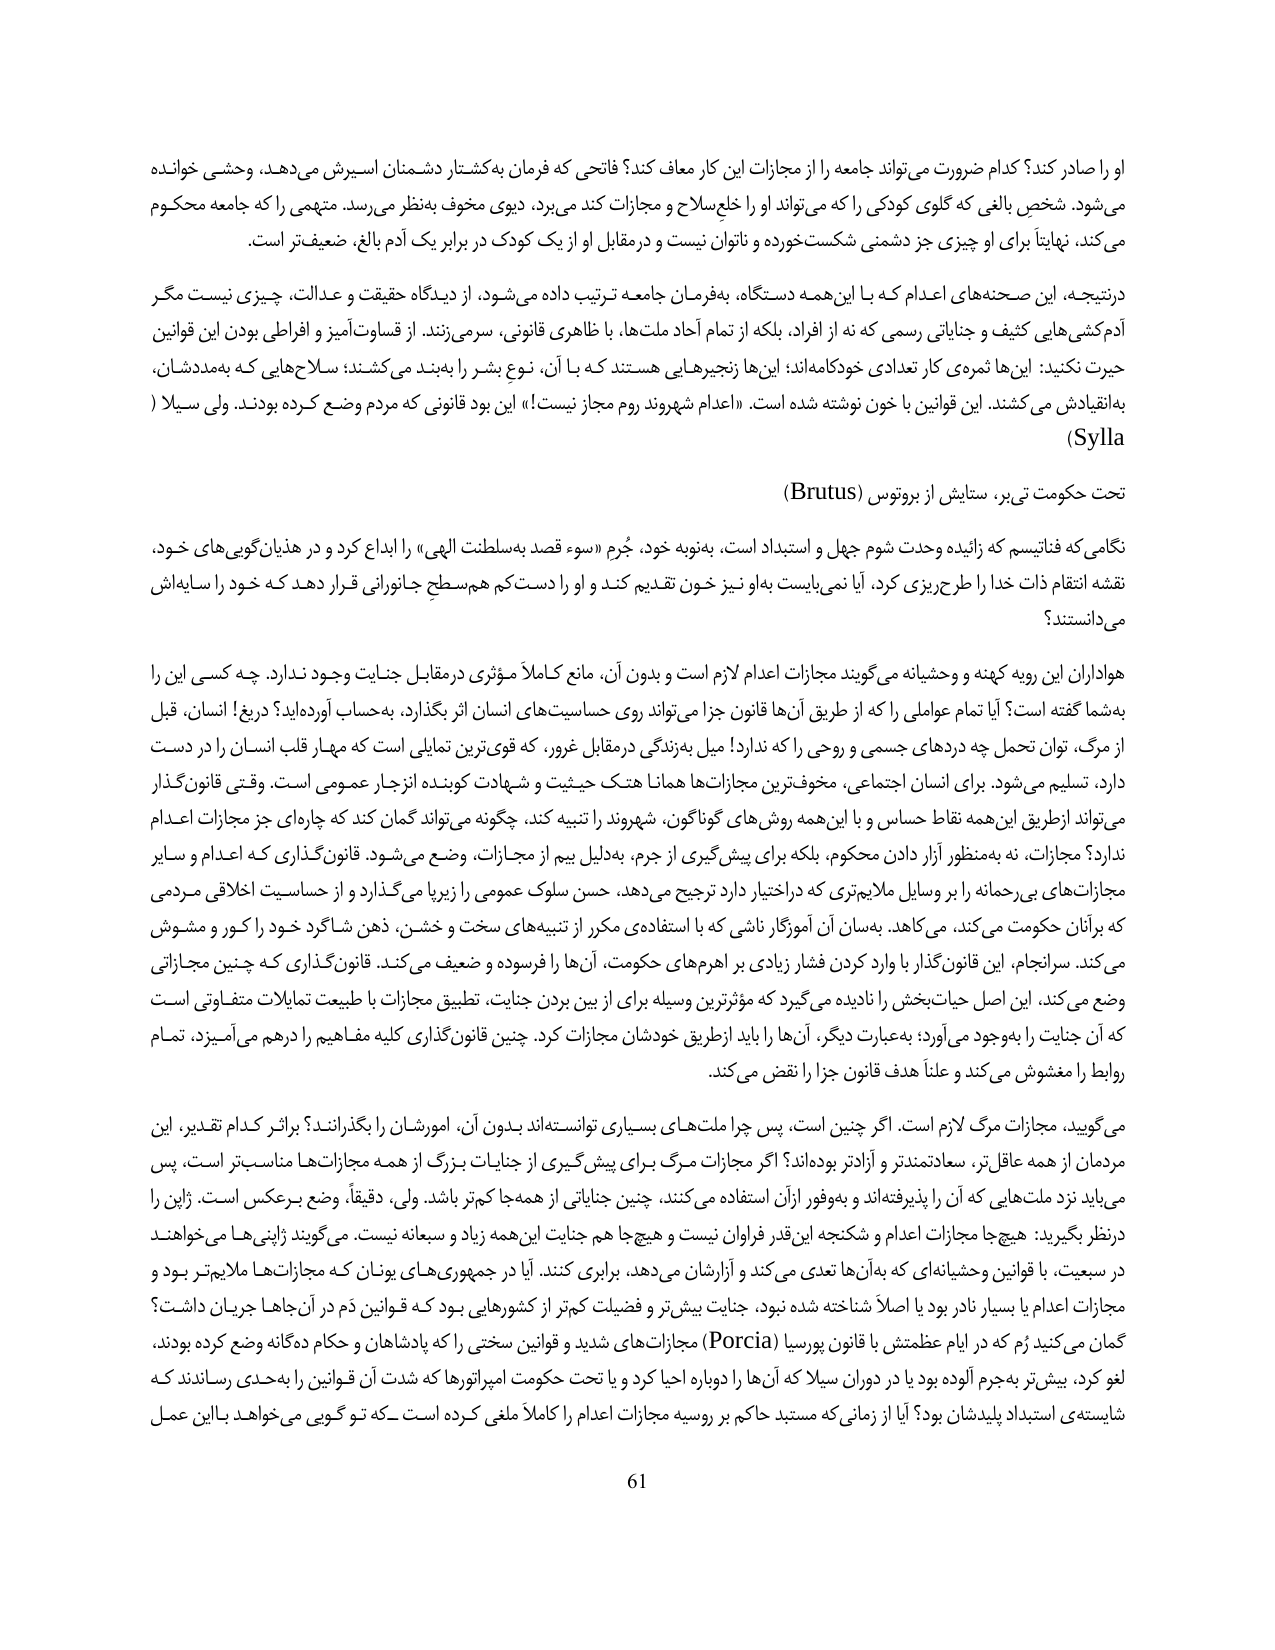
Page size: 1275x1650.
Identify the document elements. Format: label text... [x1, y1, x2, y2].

text تحت حکومت تی‌بر، ستایش از بروتوس (Brutus) [150, 475, 1125, 511]
text نگامی‌که فناتیسم که زائیده وحدت شوم جهل و استبداد است، به‌نوبه خود، جُرمِ «سوء ‌قصد به‌سلطنت الهی» را ابداع کرد و در هذیان‌گویی‌های خود، نقشه انتقام ذات خدا را طرح‌ریزی کرد، آیا نمی‌بایست به‌او نیز خون تقدیم کند و او را دست‌کم هم‌سطحِ جانورانی قرار دهد که خود را سایه‌اش می‌دانستند؟ [150, 529, 1125, 637]
text می‌گویید، مجازات مرگ لازم است. اگر چنین است، پس چرا ملت‌های بسیاری توانسته‌اند بدون آن، امورشان را بگذرانند؟ بر‌اثر کدام تقدیر، این مردمان از همه عاقل‌تر، سعادتمندتر و آزادتر بوده‌اند؟ اگر مجازات مرگ برای پیش‌گیری از جنایات بزرگ از همه مجازات‌ها مناسب‌تر است، پس می‌باید نزد ملت‌هایی که آن را پذیرفته‌اند و به‌وفور از‌آن استفاده می‌کنند، چنین جنایاتی از همه‌جا کم‌تر باشد. ولی، دقیقاً، وضع برعکس است. ژاپن را در‌نظر بگیرید: هیچ‌جا مجازات اعدام و شکنجه این‌قدر فراوان نیست و هیچ‌جا هم جنایت این‌همه زیاد و سبعانه نیست. می‌گویند ژاپنی‌ها می‌خواهند در سبعیت، با قوانین وحشیانه‌ای که به‌آن‌ها تعدی می‌کند و آزارشان می‌دهد، برابری کنند. آیا در جمهوری‌های یونان که مجازات‌ها ملایم‌تر بود و مجازات اعدام یا بسیار نادر بود یا اصلاَ شناخته ‌شده نبود، جنایت بیش‌تر و فضیلت کم‌تر از کشورهایی بود که قوانین دَم در آن‌جاها جریان داشت؟ گمان می‌کنید رُم که در ایام عظمتش با قانون پورسیا (Porcia) مجازات‌های شدید و قوانین سختی را که پادشاهان و حکام ده‌گانه وضع کرده بودند، لغو کرد، بیش‌تر به‌جرم آلوده بود یا در دوران سیلا که آن‌ها را دوباره احیا کرد و یا تحت حکومت امپراتورها که شدت آن قوانین را به‌حدی رساندند که شایسته‌ی استبداد پلید‌شان بود؟ آیا از زمانی‌که مستبد حاکم بر روسیه مجازات اعدام را کاملاَ ملغی کرده است ـ‌که تو گویی می‌خواهد با‌این عمل انسانی و خردمندانه جنایت نگه‌داشتن میلیون‌ها انسان را زیر یوغِ قدرت مطلقه جبران کند‌ـ‌ این کشور زیر و رو شده است؟‬‬‬‬‬‬‬‬‬‬‬‬‬‬‬‬ [150, 1107, 1125, 1432]
text هواداران این رویه کهنه و وحشیانه می‌گویند مجازات اعدام لازم است و بدون آن، مانع کاملاَ مؤثری در‌مقابل جنایت وجود ندارد. چه کسی این را به‌شما گفته است؟ آیا تمام عواملی را که از‌ طریق آن‌ها قانون جزا می‌تواند روی حساسیت‌های انسان اثر بگذارد، به‌حساب آورده‌اید؟ دریغ! انسان، قبل از مرگ، توان تحمل چه دردهای جسمی و روحی را که ندارد! میل به‌زندگی در‌مقابل غرور، که قوی‌ترین تمایلی است که مهار قلب انسان را در دست دارد، تسلیم می‌شود. برای انسان اجتماعی، مخوف‌ترین مجازات‌ها همانا هتک حیثیت و شهادت کوبنده انزجار عمومی است. وقتی قانون‌گذار می‌تواند از‌طریق این‌همه نقاط حساس و با ‌این‌همه روش‌های گوناگون، شهروند را تنبیه کند، چگونه می‌تواند گمان کند که چاره‌ای جز مجازات اعدام ندارد؟ مجازات، نه به‌منظور آزار دادن محکوم، بلکه برای پیش‌گیری از جرم، به‌دلیل بیم از مجازات، وضع می‌شود. قانون‌گذاری که اعدام و سایر مجازات‌های بی‌رحمانه را بر وسایل ملایم‌تری که در‌اختیار دارد ترجیح می‌دهد، حسن سلوک عمومی را زیر‌پا می‌گذارد و از حساسیت اخلاقی مردمی که بر‌آنان حکومت می‌کند، می‌کاهد. به‌سان آن آموزگار ناشی که با استفاده‌ی مکرر از تنبیه‌های سخت و خشن، ذهن شاگرد خود را کور و مشوش می‌کند. سرانجام، این قانون‌گذار با وارد کردن فشار زیادی بر اهرم‌های حکومت، آن‌ها را فرسوده و ضعیف می‌کند. قانون‌گذاری که چنین مجازاتی وضع می‌کند، این اصل حیات‌بخش را نادیده می‌گیرد که مؤثرترین وسیله برای از بین بردن جنایت، تطبیق مجازات با طبیعت تمایلات متفاوتی است که آن جنایت را به‌وجود می‌آورد؛ به‌عبارت دیگر، آن‌ها را باید از‌طریق خودشان مجازات کرد. چنین قانون‌گذاری کلیه مفاهیم را در‌هم می‌آمیزد، تمام روابط را مغشوش می‌کند و علناَ هدف قانون جزا را نقض می‌کند. [150, 655, 1125, 1089]
text این خبر به‌آتن رسید که در شهر آرگس (Argos)‬، عده‌ای از شهروندان به‌مرگ محکوم شده‌اند. مردم آتن به‌معابد شتافتند تا خدایان را فراخوانند و از ایشان بخواهند آن‌ها را از اندیشه‌هایی چنین قساوت‌آمیز و مرگ‌بار باز‌دارند. من نه از خدایان بلکه از قانون‌گذاران، که باید منادی و ترجمان قوانین جاودانه‌ای باشند که خداوند به‌آدمیان دیکته می‌کند، می‌خواهم تا از مجموعه قوانین فرانسویان، قوانین دَم را که قتل قضائی را روا می‌دارند و مطرود اخلاقیات و قانون اساسی جدید ایشان است، حذف کنند. می‌خواهم به‌آنان ثابت کنم که مجازات مرگ، اولاً ناعادلانه است و ثانیاً شدیدترین مجازات‌ها هم نیست و بسیار بیش‌تر از آن‌که از جنایات پیش‌گیری کند، موجب افزایش آن‌ها می‌شود. بیرون از جامعه‌ی مدنی، هرگاه دشمنی سرسخت، به‌قصد جان، به‌من حمله‌ور شود و یا پس از ‌آن‌که بیست بار او را دفع کردم، باز برای ویران کردن مزرعه‌ای که با دستان خود کشت کرده‌ام یورش آورد، از‌ آن‌جا‌که من جز نیروی فردی خود چیز دیگری ندارم تا در ‌مقابل نیروی او قرار دهم، یا باید خودم نابود شوم، یا او را بکشم؛ و قانون دفاع طبیعی نیز عمل مرا توجیه و تصدیق می‌کند. ولی در جامعه، که نیروی همگان در‌ برابر این یک تن مسلح است، کدام اصل حقوقی می‌تواند جواز اعدام او را صادر کند؟ کدام ضرورت می‌تواند جامعه را از مجازات این کار معاف کند؟ فاتحی که فرمان به‌کشتار دشمنان اسیرش می‌دهد، وحشی خوانده می‌شود. شخصِ بالغی که گلوی کودکی را که می‌تواند او را خلعِ‌سلاح و مجازات کند می‌برد، دیوی مخوف به‌نظر می‌رسد. متهمی را که جامعه محکوم می‌کند، نهایتاَ برای او چیزی جز دشمنی شکست‌خورده و ناتوان نیست و در‌مقابل او از یک کودک در برابر یک آدم بالغ، ضعیف‌تر است. [150, 150, 1125, 258]
text در‌نتیجه، این صحنه‌های اعدام که با این‌همه دستگاه، به‌فرمان جامعه ترتیب داده می‌شود، از دیدگاه حقیقت و عدالت، چیزی نیست مگر آدم‌کشی‌هایی کثیف و جنایاتی رسمی که نه از افراد، بلکه از تمام آحاد ملت‌ها، با ظاهری قانونی، سر‌می‌زنند. از قساوت‌آمیز و افراطی بودن این قوانین حیرت نکنید: این‌ها ثمره‌ی کار تعدادی خودکامه‌اند؛ این‌ها زنجیرهایی هستند که با آن‌، نوعِ بشر را به‌بند می‌کشند؛ سلاح‌هایی که به‌مددشان، به‌انقیادش می‌کشند. این قوانین با خون نوشته شده است. «اعدام شهروند روم مجاز نیست!» این بود قانونی که مردم وضع کرده بودند. ولی سیلا (Sylla) [150, 276, 1125, 457]
